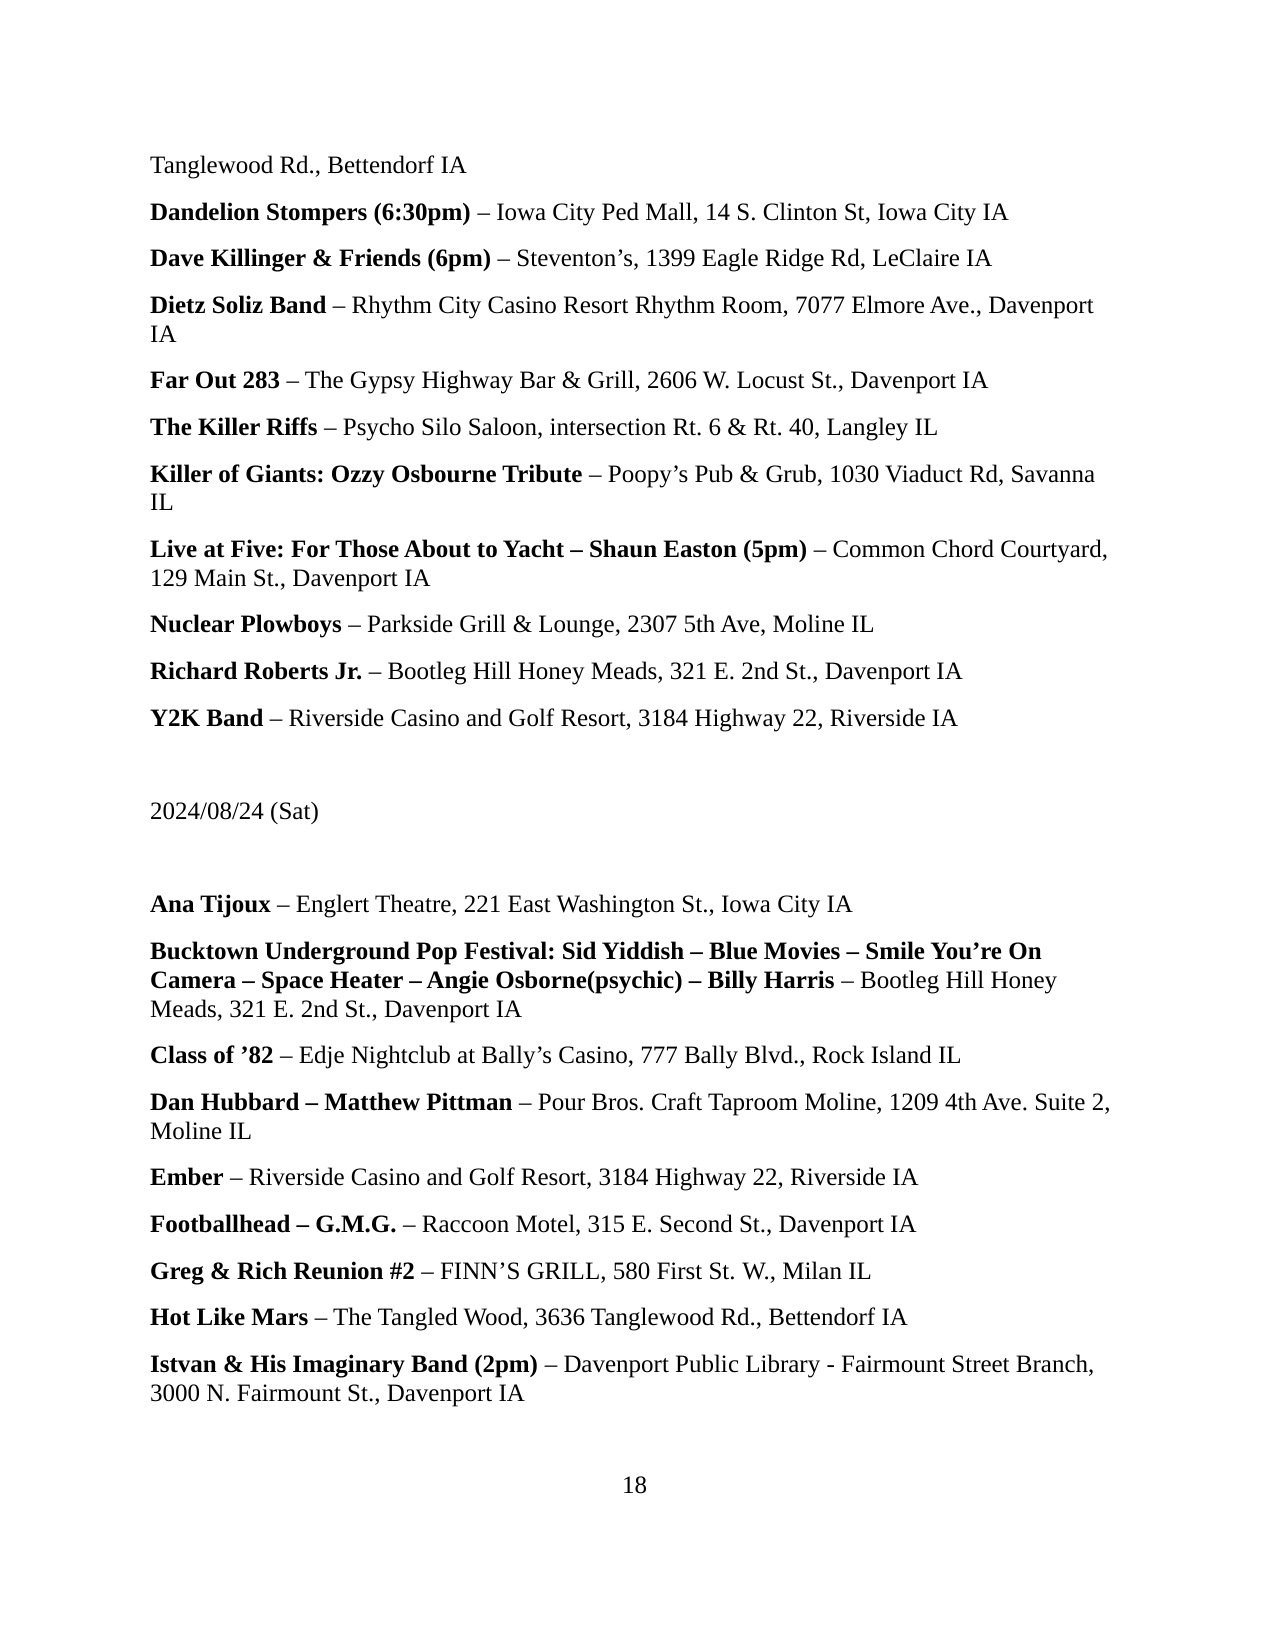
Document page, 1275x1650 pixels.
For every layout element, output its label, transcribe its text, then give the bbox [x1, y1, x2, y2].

text Richard Roberts Jr. – Bootleg Hill Honey Meads, 321 E. 2nd St., Davenport IA [150, 656, 1125, 685]
text The Killer Riffs – Psycho Silo Saloon, intersection Rt. 6 & Rt. 40, Langley IL [150, 412, 1125, 441]
text Dietz Soliz Band – Rhythm City Casino Resort Rhythm Room, 7077 Elmore Ave., Davenport IA [150, 290, 1125, 347]
text Dan Hubbard – Matthew Pittman – Pour Bros. Craft Taproom Moline, 1209 4th Ave. Suite 2, Moline IL [150, 1087, 1125, 1144]
text Ana Tijoux – Englert Theatre, 221 East Washington St., Iowa City IA [150, 889, 1125, 918]
text Hot Like Mars – The Tangled Wood, 3636 Tanglewood Rd., Bettendorf IA [150, 1302, 1125, 1331]
text Dandelion Stompers (6:30pm) – Iowa City Ped Mall, 14 S. Clinton St, Iowa City IA [150, 197, 1125, 225]
text Class of ’82 – Edje Nightclub at Bally’s Casino, 777 Bally Blvd., Rock Island IL [150, 1040, 1125, 1069]
text Y2K Band – Riverside Casino and Golf Resort, 3184 Highway 22, Riverside IA [150, 703, 1125, 732]
text Istvan & His Imaginary Band (2pm) – Davenport Public Library - Fairmount Street Branch, 3000 N. Fairmount St., Davenport IA [150, 1349, 1125, 1407]
text Nuclear Plowboys – Parkside Grill & Lounge, 2307 5th Ave, Moline IL [150, 609, 1125, 638]
text Dave Killinger & Friends (6pm) – Steventon’s, 1399 Eagle Ridge Rd, LeClaire IA [150, 243, 1125, 272]
text Bucktown Underground Pop Festival: Sid Yiddish – Blue Movies – Smile You’re On Camera – Space Heater – Angie Osborne(psychic) – Billy Harris – Bootleg Hill Honey Meads, 321 E. 2nd St., Davenport IA [150, 936, 1125, 1022]
text 2024/08/24 (Sat) [150, 796, 1125, 825]
text Greg & Rich Reunion #2 – FINN’S GRILL, 580 First St. W., Milan IL [150, 1256, 1125, 1284]
text Tanglewood Rd., Bettendorf IA [150, 150, 1125, 179]
text Live at Five: For Those About to Yacht – Shaun Easton (5pm) – Common Chord Courtyard, 129 Main St., Davenport IA [150, 534, 1125, 592]
text Ember – Riverside Casino and Golf Resort, 3184 Highway 22, Riverside IA [150, 1162, 1125, 1191]
text Killer of Giants: Ozzy Osbourne Tribute – Poopy’s Pub & Grub, 1030 Viaduct Rd, Savanna IL [150, 459, 1125, 516]
text Far Out 283 – The Gypsy Highway Bar & Grill, 2606 W. Locust St., Davenport IA [150, 365, 1125, 394]
text Footballhead – G.M.G. – Raccoon Motel, 315 E. Second St., Davenport IA [150, 1209, 1125, 1238]
